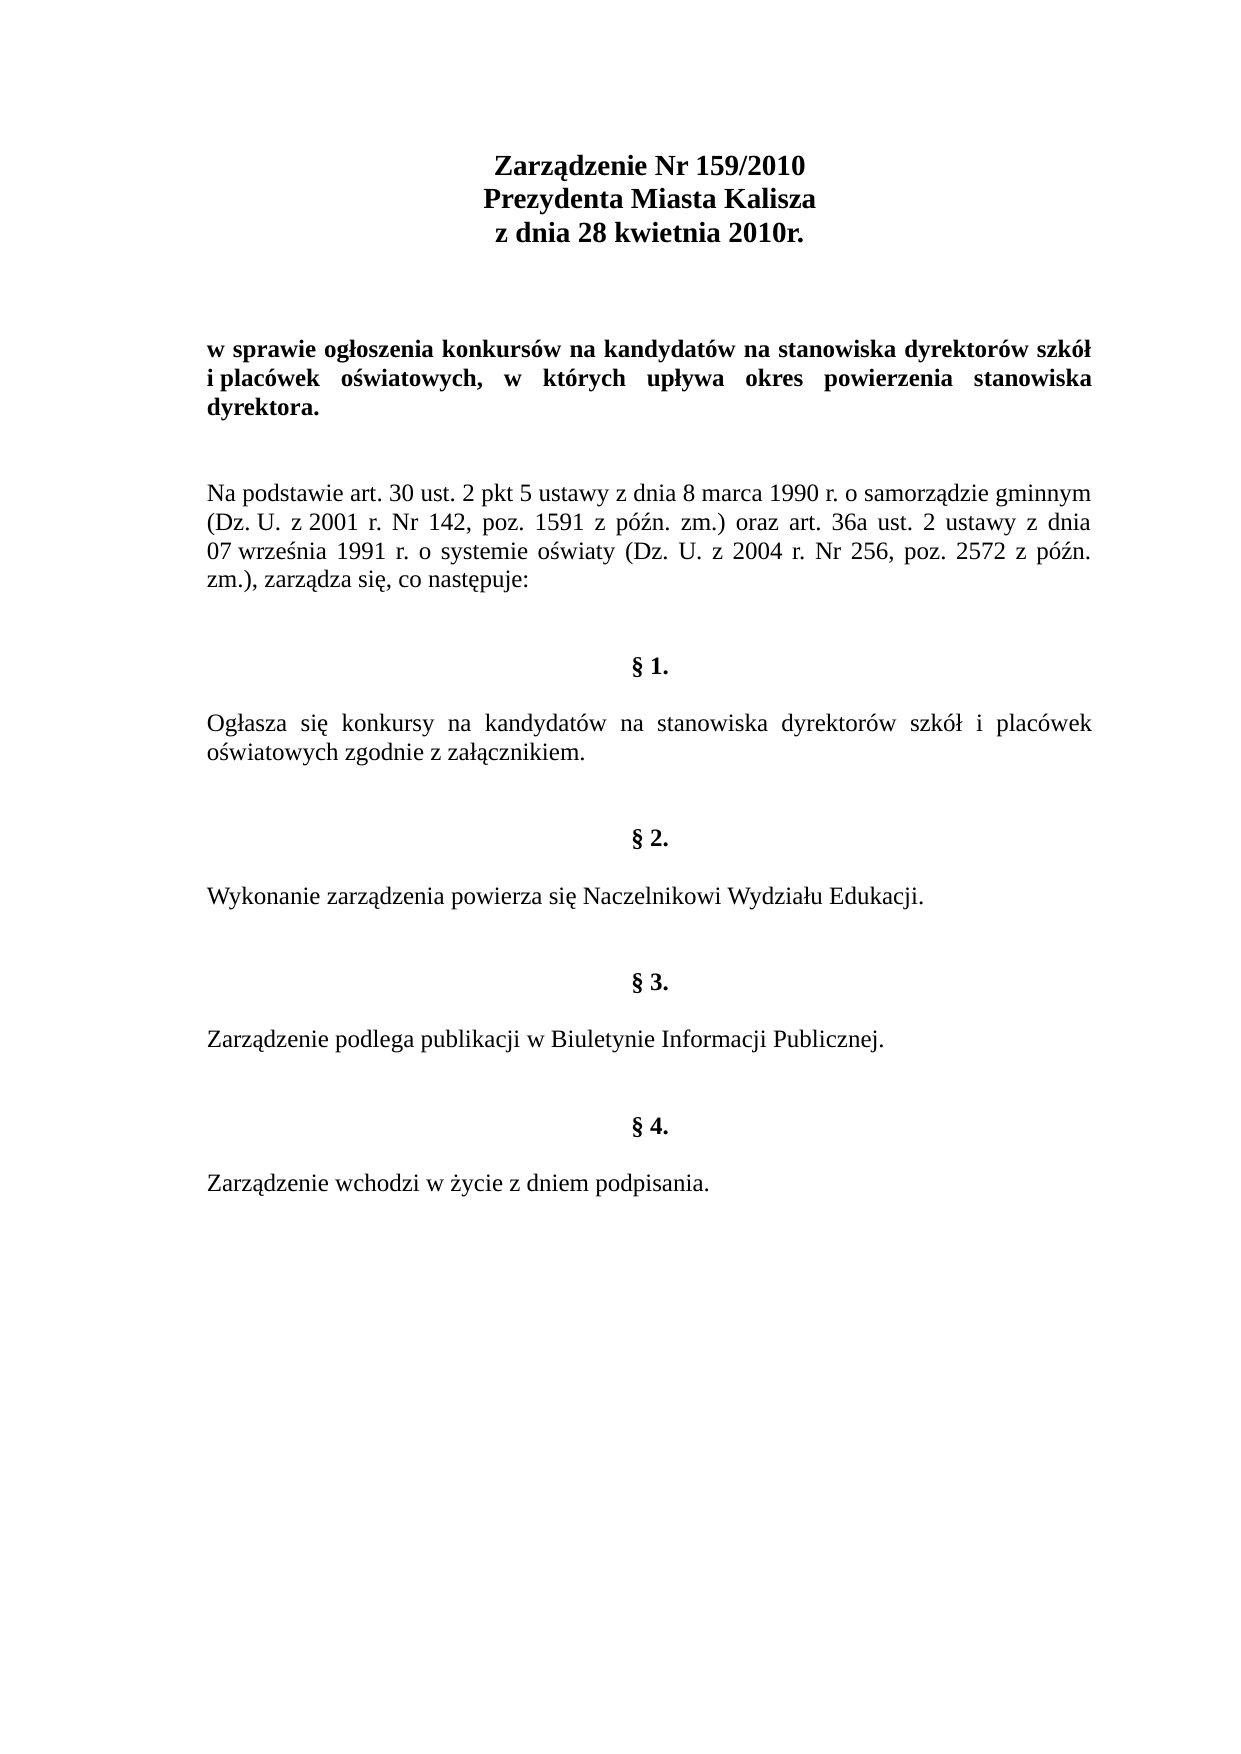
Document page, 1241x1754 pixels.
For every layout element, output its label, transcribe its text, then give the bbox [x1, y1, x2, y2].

text Zarządzenie podlega publikacji w Biuletynie Informacji Publicznej. [207, 1024, 1093, 1053]
text Wykonanie zarządzenia powierza się Naczelnikowi Wydziału Edukacji. [207, 881, 1093, 909]
text w sprawie ogłoszenia konkursów na kandydatów na stanowiska dyrektorów szkół i placówek oświatowych, w których upływa okres powierzenia stanowiska dyrektora. [207, 334, 1093, 421]
text Ogłasza się konkursy na kandydatów na stanowiska dyrektorów szkół i placówek oświatowych zgodnie z załącznikiem. [207, 708, 1093, 766]
text Zarządzenie wchodzi w życie z dniem podpisania. [207, 1168, 1093, 1197]
text Zarządzenie Nr 159/2010 [207, 148, 1093, 181]
text Prezydenta Miasta Kalisza [207, 181, 1093, 215]
text Na podstawie art. 30 ust. 2 pkt 5 ustawy z dnia 8 marca 1990 r. o samorządzie gminnym (Dz. U. z 2001 r. Nr 142, poz. 1591 z późn. zm.) oraz art. 36a ust. 2 ustawy z dnia 07 września 1991 r. o systemie oświaty (Dz. U. z 2004 r. Nr 256, poz. 2572 z późn. zm.), zarządza się, co następuje: [207, 478, 1093, 593]
text § 3. [207, 967, 1093, 996]
text § 1. [207, 651, 1093, 679]
text z dnia 28 kwietnia 2010r. [207, 215, 1093, 248]
text § 2. [207, 823, 1093, 852]
text § 4. [207, 1111, 1093, 1139]
